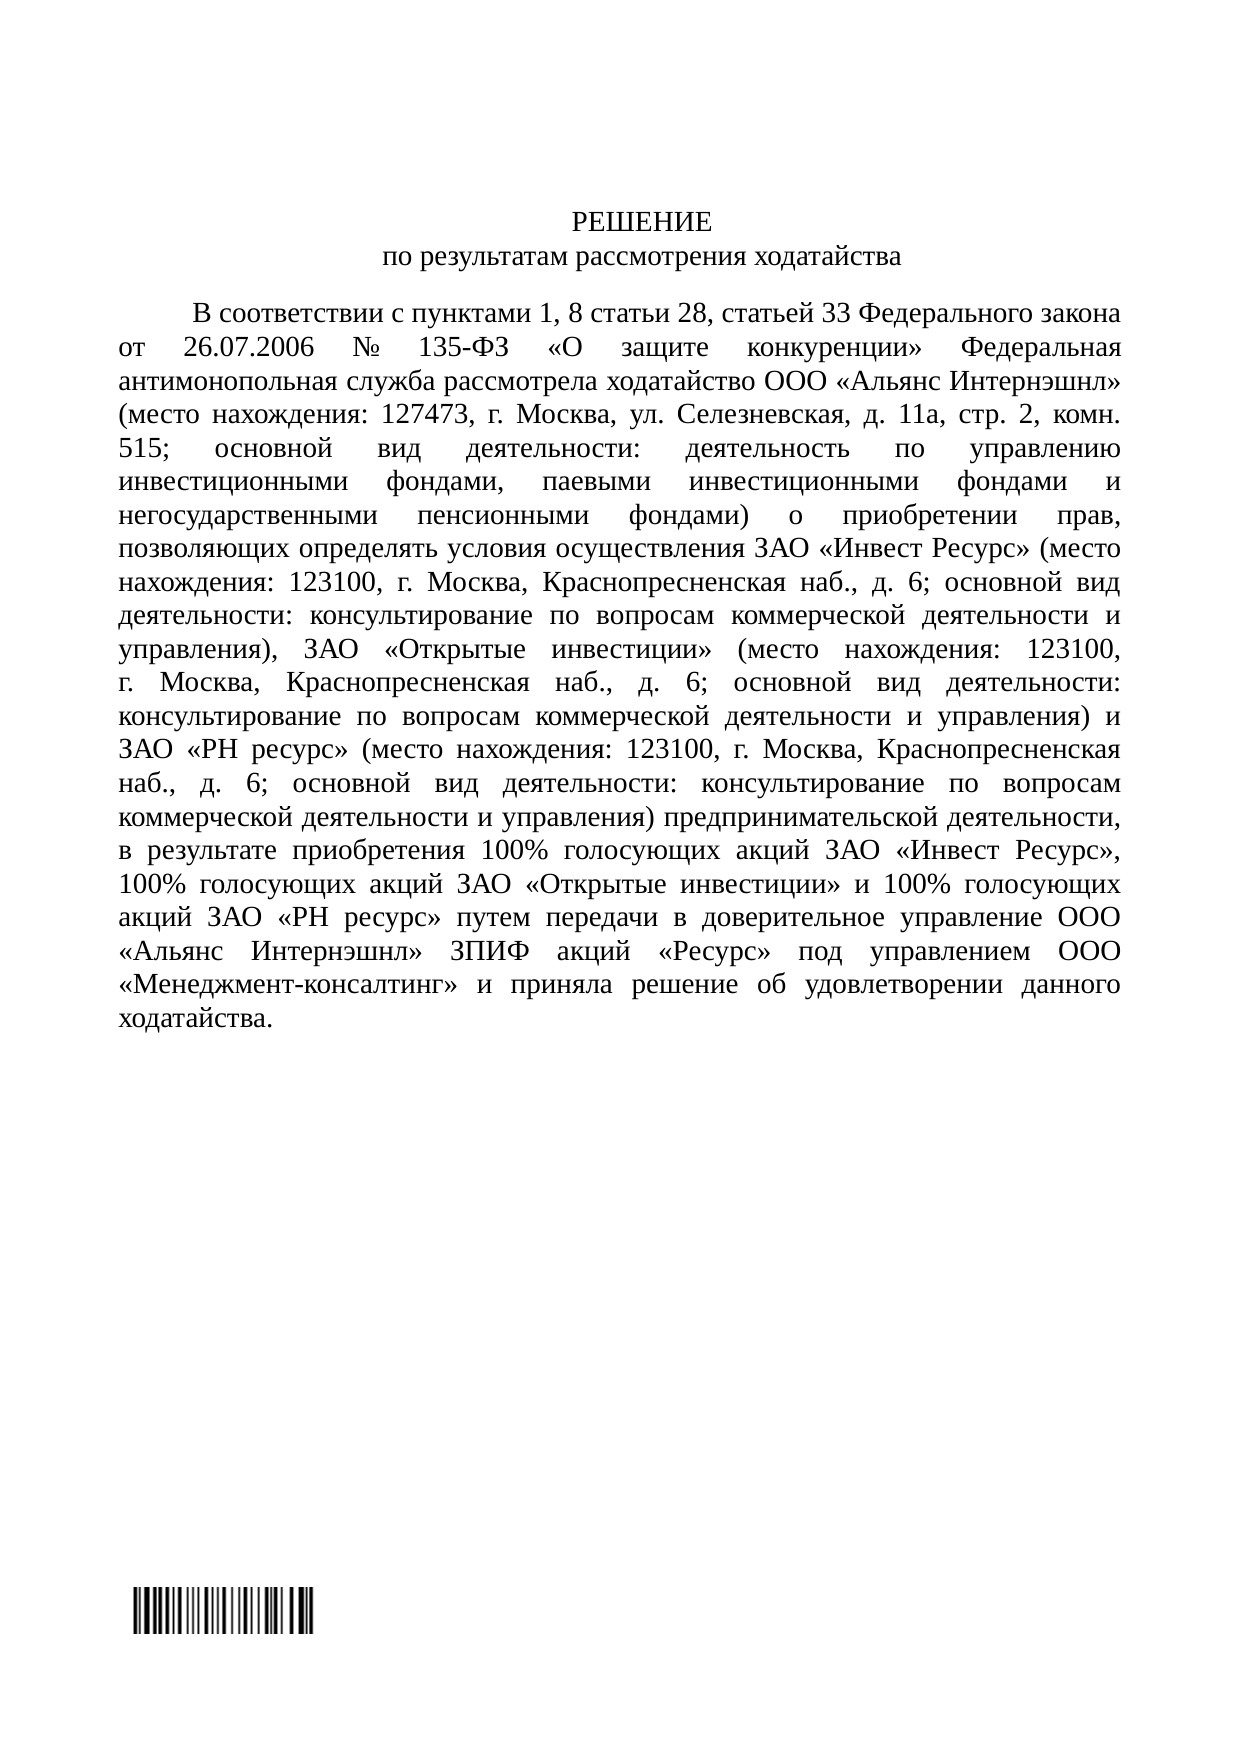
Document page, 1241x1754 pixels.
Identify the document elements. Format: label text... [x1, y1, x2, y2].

text РЕШЕНИЕ [118, 204, 1122, 238]
picture [118, 1587, 331, 1634]
text В соответствии с пунктами 1, 8 статьи 28, статьей 33 Федерального закона от 26.07.2006 № 135-ФЗ «О защите конкуренции» Федеральная антимонопольная служба рассмотрела ходатайство ООО «Альянс Интернэшнл» (место нахождения: 127473, г. Москва, ул. Селезневская, д. 11а, стр. 2, комн. 515; основной вид деятельности: деятельность по управлению инвестиционными фондами, паевыми инвестиционными фондами и негосударственными пенсионными фондами) о приобретении прав, позволяющих определять условия осуществления ЗАО «Инвест Ресурс» (место нахождения: 123100, г. Москва, Краснопресненская наб., д. 6; основной вид деятельности: консультирование по вопросам коммерческой деятельности и управления), ЗАО «Открытые инвестиции» (место нахождения: 123100, г. Москва, Краснопресненская наб., д. 6; основной вид деятельности: консультирование по вопросам коммерческой деятельности и управления) и ЗАО «РН ресурс» (место нахождения: 123100, г. Москва, Краснопресненская наб., д. 6; основной вид деятельности: консультирование по вопросам коммерческой деятельности и управления) предпринимательской деятельности, в результате приобретения 100% голосующих акций ЗАО «Инвест Ресурс», 100% голосующих акций ЗАО «Открытые инвестиции» и 100% голосующих акций ЗАО «РН ресурс» путем передачи в доверительное управление ООО «Альянс Интернэшнл» ЗПИФ акций «Ресурс» под управлением ООО «Менеджмент-консалтинг» и приняла решение об удовлетворении данного ходатайства. [118, 296, 1122, 1033]
text по результатам рассмотрения ходатайства [118, 238, 1122, 271]
